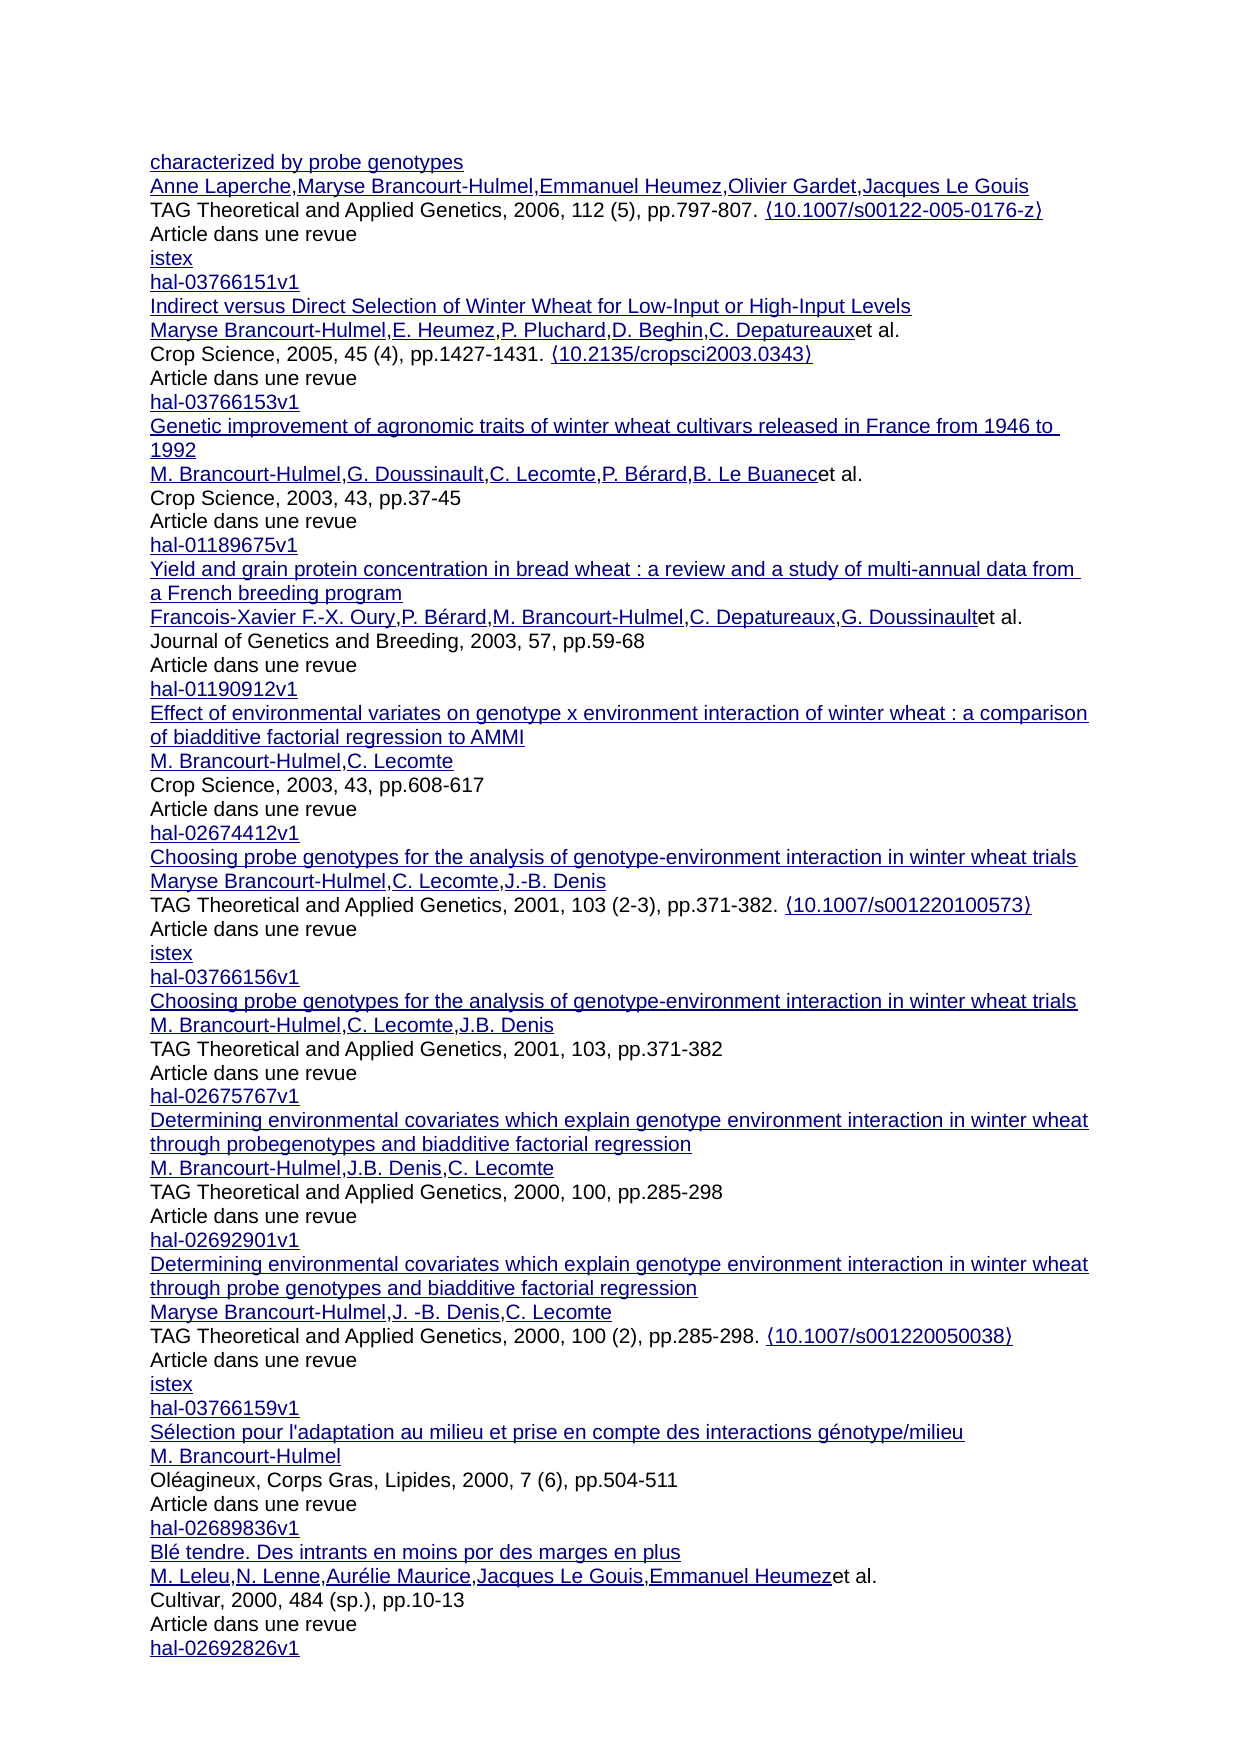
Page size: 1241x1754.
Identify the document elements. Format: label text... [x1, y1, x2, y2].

table_cell Choosing probe genotypes for the analysis of genotype-environment interaction in winter wheat trials Maryse Brancourt-Hulmel,C. Lecomte,J.-B. Denis TAG Theoretical and Applied Genetics, 2001, 103 (2-3), pp.371-382. ⟨10.1007/s001220100573⟩ Article dans une revue istex hal-03766156v1 [150, 845, 1090, 988]
table_cell characterized by probe genotypes Anne Laperche,Maryse Brancourt-Hulmel,Emmanuel Heumez,Olivier Gardet,Jacques Le Gouis TAG Theoretical and Applied Genetics, 2006, 112 (5), pp.797-807. ⟨10.1007/s00122-005-0176-z⟩ Article dans une revue istex hal-03766151v1 [150, 150, 1090, 294]
table_cell Yield and grain protein concentration in bread wheat : a review and a study of multi-annual data from a French breeding program Francois-Xavier F.-X. Oury,P. Bérard,M. Brancourt-Hulmel,C. Depatureaux,G. Doussinaultet al. Journal of Genetics and Breeding, 2003, 57, pp.59-68 Article dans une revue hal-01190912v1 [150, 557, 1090, 701]
table_cell Choosing probe genotypes for the analysis of genotype-environment interaction in winter wheat trials M. Brancourt-Hulmel,C. Lecomte,J.B. Denis TAG Theoretical and Applied Genetics, 2001, 103, pp.371-382 Article dans une revue hal-02675767v1 [150, 989, 1090, 1108]
table_cell Indirect versus Direct Selection of Winter Wheat for Low‐Input or High‐Input Levels Maryse Brancourt-Hulmel,E. Heumez,P. Pluchard,D. Beghin,C. Depatureauxet al. Crop Science, 2005, 45 (4), pp.1427-1431. ⟨10.2135/cropsci2003.0343⟩ Article dans une revue hal-03766153v1 [150, 294, 1090, 413]
table_cell Determining environmental covariates which explain genotype environment interaction in winter wheat through probe genotypes and biadditive factorial regression Maryse Brancourt-Hulmel,J. -B. Denis,C. Lecomte TAG Theoretical and Applied Genetics, 2000, 100 (2), pp.285-298. ⟨10.1007/s001220050038⟩ Article dans une revue istex hal-03766159v1 [150, 1252, 1090, 1420]
table_cell Genetic improvement of agronomic traits of winter wheat cultivars released in France from 1946 to 1992 M. Brancourt-Hulmel,G. Doussinault,C. Lecomte,P. Bérard,B. Le Buanecet al. Crop Science, 2003, 43, pp.37-45 Article dans une revue hal-01189675v1 [150, 414, 1090, 557]
table_cell Sélection pour l'adaptation au milieu et prise en compte des interactions génotype/milieu M. Brancourt-Hulmel Oléagineux, Corps Gras, Lipides, 2000, 7 (6), pp.504-511 Article dans une revue hal-02689836v1 [150, 1420, 1090, 1539]
table_cell Determining environmental covariates which explain genotype environment interaction in winter wheat through probegenotypes and biadditive factorial regression M. Brancourt-Hulmel,J.B. Denis,C. Lecomte TAG Theoretical and Applied Genetics, 2000, 100, pp.285-298 Article dans une revue hal-02692901v1 [150, 1108, 1090, 1252]
table_cell Effect of environmental variates on genotype x environment interaction of winter wheat : a comparison of biadditive factorial regression to AMMI M. Brancourt-Hulmel,C. Lecomte Crop Science, 2003, 43, pp.608-617 Article dans une revue hal-02674412v1 [150, 701, 1090, 845]
table_cell Blé tendre. Des intrants en moins por des marges en plus M. Leleu,N. Lenne,Aurélie Maurice,Jacques Le Gouis,Emmanuel Heumezet al. Cultivar, 2000, 484 (sp.), pp.10-13 Article dans une revue hal-02692826v1 [150, 1540, 1090, 1659]
